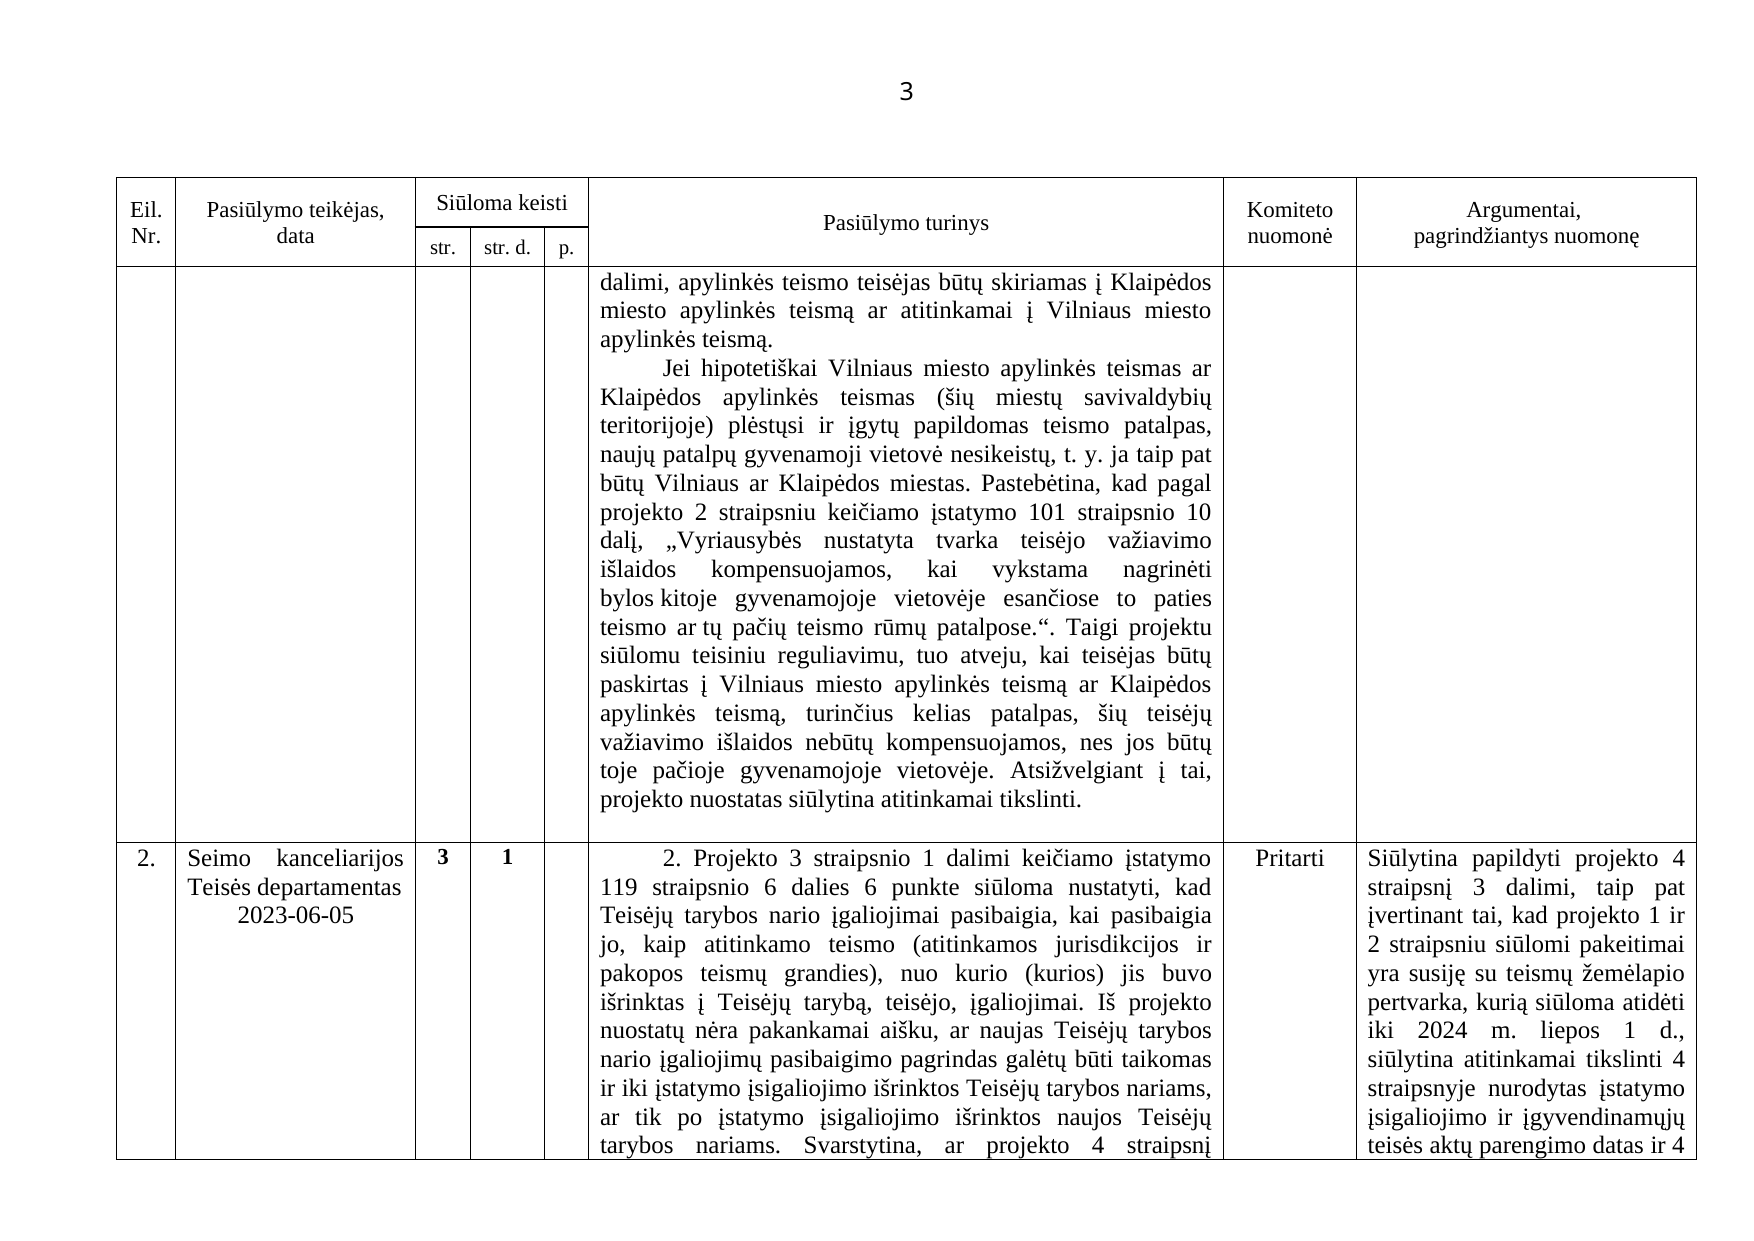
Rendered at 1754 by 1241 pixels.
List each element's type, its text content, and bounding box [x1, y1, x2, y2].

table_header Argumentai, pagrindžiantys nuomonę [1357, 178, 1696, 266]
table_header Siūloma keisti [416, 178, 588, 226]
table_cell Seimo kanceliarijos Teisės departamentas 2023-06-05 [176, 843, 415, 1159]
table_header Eil. Nr. [117, 178, 175, 266]
table_cell Siūlytina papildyti projekto 4 straipsnį 3 dalimi, taip pat įvertinant tai, kad projekto 1 ir 2 straipsniu siūlomi pakeitimai yra susiję su teismų žemėlapio pertvarka, kurią siūloma atidėti iki 2024 m. liepos 1 d., siūlytina atitinkamai tikslinti 4 straipsnyje nurodytas įstatymo įsigaliojimo ir įgyvendinamųjų teisės aktų parengimo datas ir 4 [1357, 843, 1696, 1159]
table_cell [1357, 267, 1696, 842]
table_cell p. [545, 228, 588, 266]
table_cell dalimi, apylinkės teismo teisėjas būtų skiriamas į Klaipėdos miesto apylinkės teismą ar atitinkamai į Vilniaus miesto apylinkės teismą. Jei hipotetiškai Vilniaus miesto apylinkės teismas ar Klaipėdos apylinkės teismas (šių miestų savivaldybių teritorijoje) plėstųsi ir įgytų papildomas teismo patalpas, naujų patalpų gyvenamoji vietovė nesikeistų, t. y. ja taip pat būtų Vilniaus ar Klaipėdos miestas. Pastebėtina, kad pagal projekto 2 straipsniu keičiamo įstatymo 101 straipsnio 10 dalį, „Vyriausybės nustatyta tvarka teisėjo važiavimo išlaidos kompensuojamos, kai vykstama nagrinėti bylos kitoje gyvenamojoje vietovėje esančiose to paties teismo ar tų pačių teismo rūmų patalpose.“. Taigi projektu siūlomu teisiniu reguliavimu, tuo atveju, kai teisėjas būtų paskirtas į Vilniaus miesto apylinkės teismą ar Klaipėdos apylinkės teismą, turinčius kelias patalpas, šių teisėjų važiavimo išlaidos nebūtų kompensuojamos, nes jos būtų toje pačioje gyvenamojoje vietovėje. Atsižvelgiant į tai, projekto nuostatas siūlytina atitinkamai tikslinti. [589, 267, 1223, 842]
table_cell 2. Projekto 3 straipsnio 1 dalimi keičiamo įstatymo 119 straipsnio 6 dalies 6 punkte siūloma nustatyti, kad Teisėjų tarybos nario įgaliojimai pasibaigia, kai pasibaigia jo, kaip atitinkamo teismo (atitinkamos jurisdikcijos ir pakopos teismų grandies), nuo kurio (kurios) jis buvo išrinktas į Teisėjų tarybą, teisėjo, įgaliojimai. Iš projekto nuostatų nėra pakankamai aišku, ar naujas Teisėjų tarybos nario įgaliojimų pasibaigimo pagrindas galėtų būti taikomas ir iki įstatymo įsigaliojimo išrinktos Teisėjų tarybos nariams, ar tik po įstatymo įsigaliojimo išrinktos naujos Teisėjų tarybos nariams. Svarstytina, ar projekto 4 straipsnį [589, 843, 1223, 1159]
table_cell Pritarti [1224, 843, 1356, 1159]
table_cell [176, 267, 415, 842]
table_cell 3 [416, 843, 470, 1159]
table_cell [545, 843, 588, 1159]
table_cell [1224, 267, 1356, 842]
table_cell str. [416, 228, 470, 266]
table_header Pasiūlymo turinys [589, 178, 1223, 266]
table_cell [471, 267, 544, 842]
table_header Pasiūlymo teikėjas, data [176, 178, 415, 266]
table_cell 2. [117, 843, 175, 1159]
table_cell [117, 267, 175, 842]
table_header Komiteto nuomonė [1224, 178, 1356, 266]
table_cell [416, 267, 470, 842]
table_cell 1 [471, 843, 544, 1159]
table_cell str. d. [471, 228, 544, 266]
table_cell [545, 267, 588, 842]
